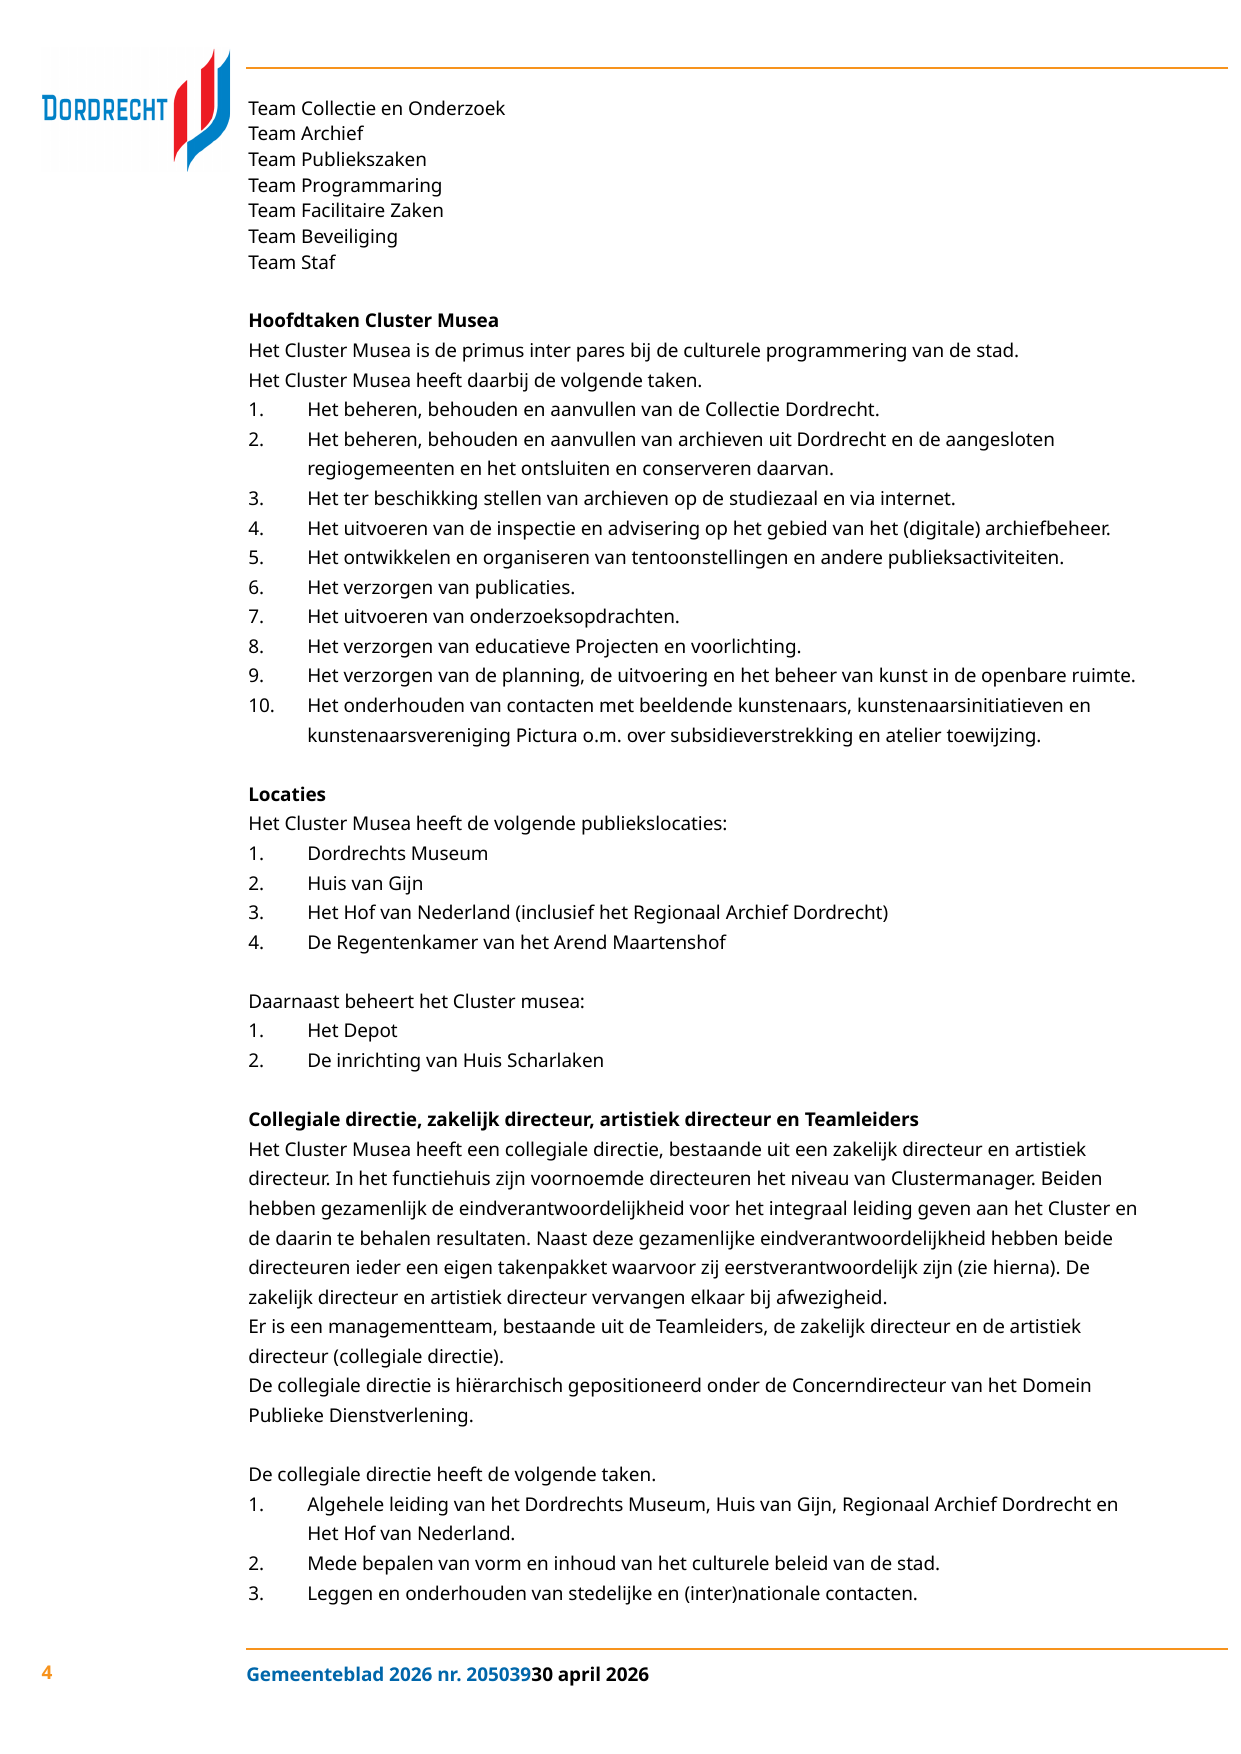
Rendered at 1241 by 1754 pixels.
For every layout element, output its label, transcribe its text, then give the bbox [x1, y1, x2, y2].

list Het verzorgen van publicaties. [248, 574, 1152, 600]
list De inrichting van Huis Scharlaken [248, 1047, 1152, 1073]
text Er is een managementteam, bestaande uit de Teamleiders, de zakelijk directeur en de artistiek directeur (collegiale directie). [248, 1313, 1152, 1369]
text Collegiale directie, zakelijk directeur, artistiek directeur en Teamleiders [248, 1106, 1152, 1132]
table_cell Team Programmaring [248, 172, 1152, 198]
list Huis van Gijn [248, 870, 1152, 896]
list Leggen en onderhouden van stedelijke en (inter)nationale contacten. [248, 1580, 1152, 1606]
text Het Cluster Musea is de primus inter pares bij de culturele programmering van de stad. [248, 337, 1152, 363]
list Het Depot [248, 1018, 1152, 1043]
list Het beheren, behouden en aanvullen van archieven uit Dordrecht en de aangesloten regiogemeenten en het ontsluiten en conserveren daarvan. [248, 426, 1152, 481]
text De collegiale directie is hiërarchisch gepositioneerd onder de Concerndirecteur van het Domein Publieke Dienstverlening. [248, 1373, 1152, 1428]
list Mede bepalen van vorm en inhoud van het culturele beleid van de stad. [248, 1550, 1152, 1576]
list Het onderhouden van contacten met beeldende kunstenaars, kunstenaarsinitiatieven en kunstenaarsvereniging Pictura o.m. over subsidieverstrekking en atelier toewijzing. [248, 692, 1152, 748]
list Het ter beschikking stellen van archieven op de studiezaal en via internet. [248, 485, 1152, 511]
table_cell Team Facilitaire Zaken [248, 198, 1152, 223]
list Het Hof van Nederland (inclusief het Regionaal Archief Dordrecht) [248, 899, 1152, 925]
table_cell Team Beveiliging [248, 224, 1152, 249]
text Het Cluster Musea heeft een collegiale directie, bestaande uit een zakelijk directeur en artistiek directeur. In het functiehuis zijn voornoemde directeuren het niveau van Clustermanager. Beiden hebben gezamenlijk de eindverantwoordelijkheid voor het integraal leiding geven aan het Cluster en de daarin te behalen resultaten. Naast deze gezamenlijke eindverantwoordelijkheid hebben beide directeuren ieder een eigen takenpakket waarvoor zij eerstverantwoordelijk zijn (zie hierna). De zakelijk directeur en artistiek directeur vervangen elkaar bij afwezigheid. [248, 1136, 1152, 1310]
list Het beheren, behouden en aanvullen van de Collectie Dordrecht. [248, 396, 1152, 422]
table_cell Team Staf [248, 249, 1152, 275]
list Het uitvoeren van onderzoeksopdrachten. [248, 603, 1152, 629]
list Het verzorgen van educatieve Projecten en voorlichting. [248, 633, 1152, 659]
picture [41, 47, 231, 172]
list De Regentenkamer van het Arend Maartenshof [248, 929, 1152, 955]
text Hoofdtaken Cluster Musea [248, 308, 1152, 333]
list Het ontwikkelen en organiseren van tentoonstellingen en andere publieksactiviteiten. [248, 544, 1152, 570]
text Het Cluster Musea heeft de volgende publiekslocaties: [248, 811, 1152, 836]
table_cell Team Archief [248, 121, 1152, 146]
list Algehele leiding van het Dordrechts Museum, Huis van Gijn, Regionaal Archief Dordrecht en Het Hof van Nederland. [248, 1491, 1152, 1546]
text De collegiale directie heeft de volgende taken. [248, 1461, 1152, 1487]
list Het uitvoeren van de inspectie en advisering op het gebied van het (digitale) archiefbeheer. [248, 515, 1152, 541]
text Daarnaast beheert het Cluster musea: [248, 988, 1152, 1014]
list Dordrechts Museum [248, 840, 1152, 866]
text Het Cluster Musea heeft daarbij de volgende taken. [248, 367, 1152, 393]
text Locaties [248, 781, 1152, 807]
table_cell Team Collectie en Onderzoek [248, 95, 1152, 121]
table_cell Team Publiekszaken [248, 146, 1152, 172]
list Het verzorgen van de planning, de uitvoering en het beheer van kunst in de openbare ruimte. [248, 663, 1152, 688]
